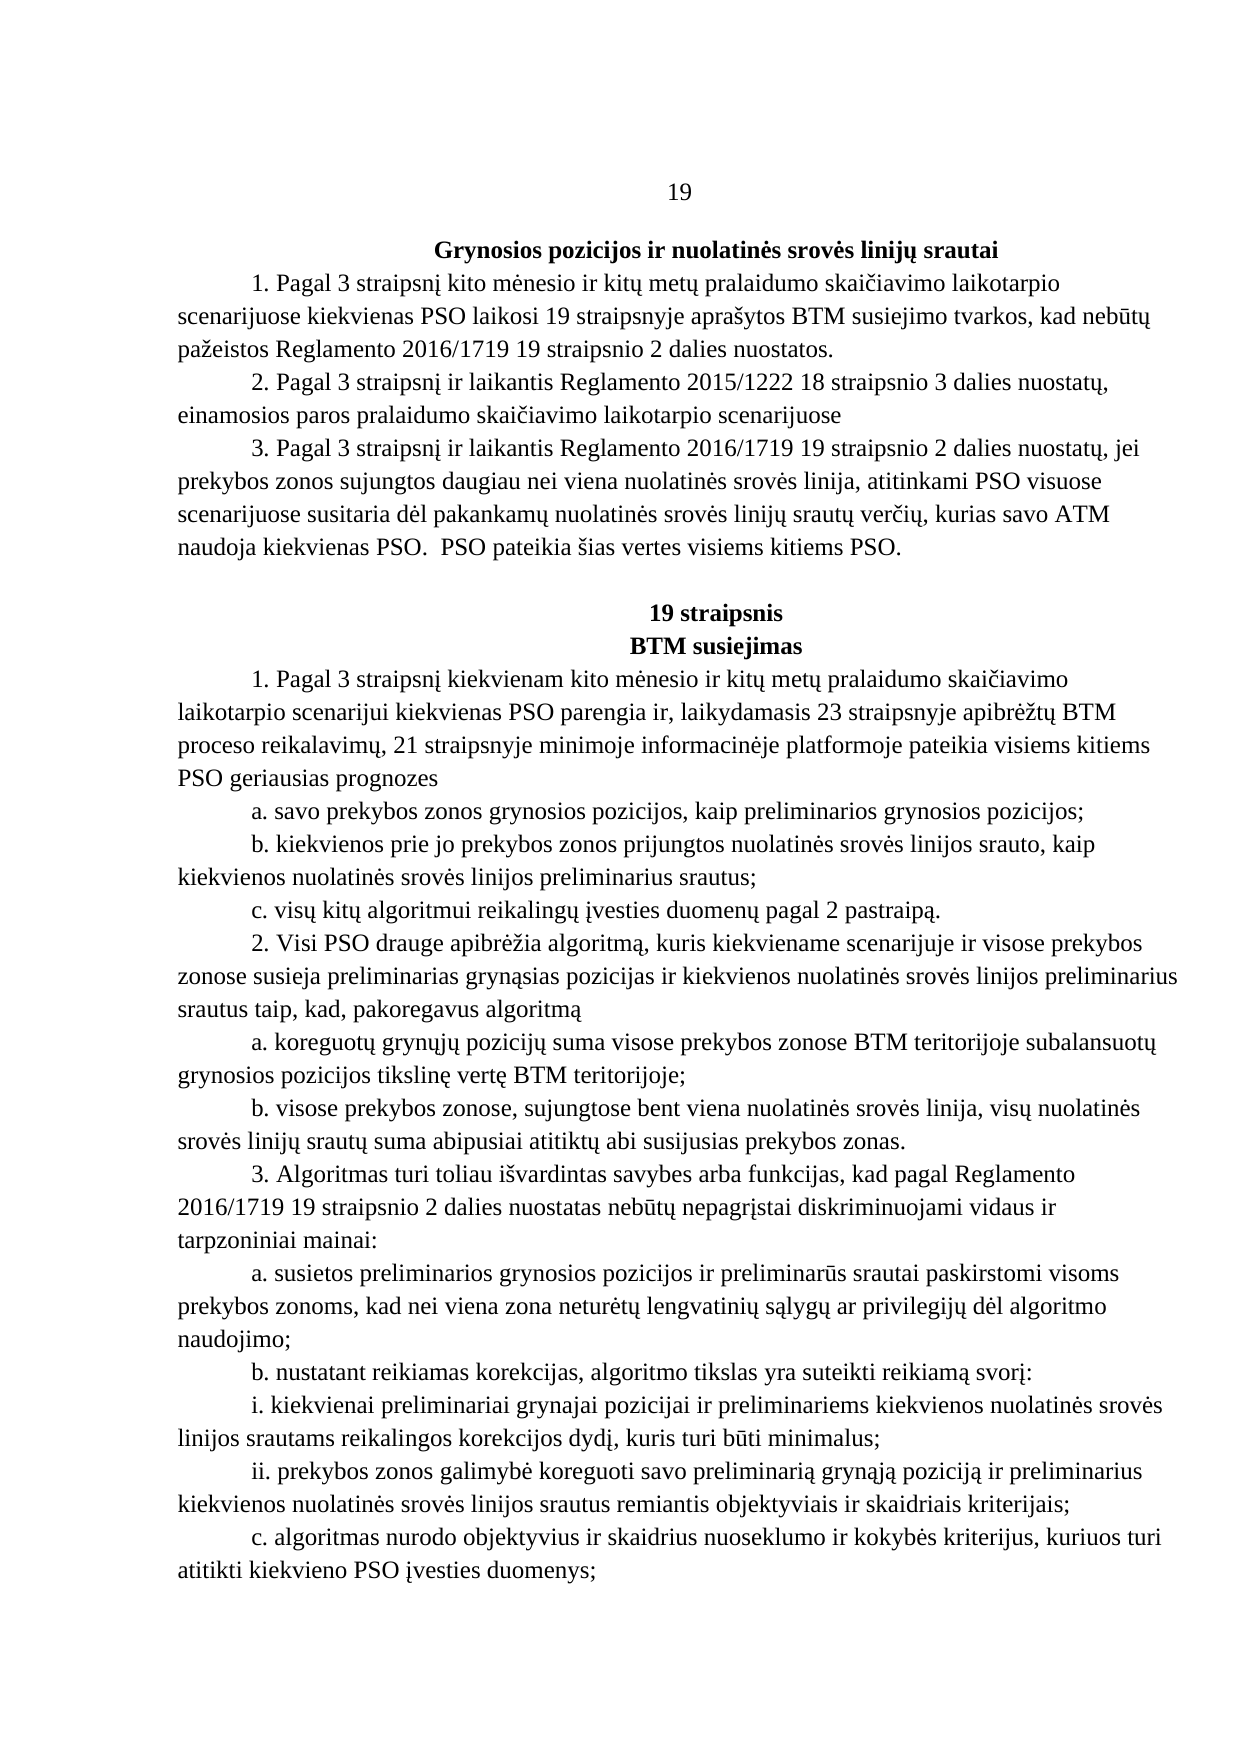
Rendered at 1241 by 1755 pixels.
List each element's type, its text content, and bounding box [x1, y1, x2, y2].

text b. nustatant reikiamas korekcijas, algoritmo tikslas yra suteikti reikiamą svorį: [177, 1357, 1181, 1386]
text 3. Algoritmas turi toliau išvardintas savybes arba funkcijas, kad pagal Reglamento 2016/1719 19 straipsnio 2 dalies nuostatas nebūtų nepagrįstai diskriminuojami vidaus ir tarpzoniniai mainai: [177, 1159, 1181, 1254]
text c. algoritmas nurodo objektyvius ir skaidrius nuoseklumo ir kokybės kriterijus, kuriuos turi atitikti kiekvieno PSO įvesties duomenys; [177, 1522, 1181, 1584]
text 3. Pagal 3 straipsnį ir laikantis Reglamento 2016/1719 19 straipsnio 2 dalies nuostatų, jei prekybos zonos sujungtos daugiau nei viena nuolatinės srovės linija, atitinkami PSO visuose scenarijuose susitaria dėl pakankamų nuolatinės srovės linijų srautų verčių, kurias savo ATM naudoja kiekvienas PSO. PSO pateikia šias vertes visiems kitiems PSO. [177, 433, 1181, 561]
text a. savo prekybos zonos grynosios pozicijos, kaip preliminarios grynosios pozicijos; [177, 796, 1181, 825]
text 19 straipsnis [177, 598, 1181, 627]
text Grynosios pozicijos ir nuolatinės srovės linijų srautai [177, 235, 1181, 263]
text BTM susiejimas [177, 631, 1181, 660]
text i. kiekvienai preliminariai grynajai pozicijai ir preliminariems kiekvienos nuolatinės srovės linijos srautams reikalingos korekcijos dydį, kuris turi būti minimalus; [177, 1390, 1181, 1452]
text a. koreguotų grynųjų pozicijų suma visose prekybos zonose BTM teritorijoje subalansuotų grynosios pozicijos tikslinę vertę BTM teritorijoje; [177, 1027, 1181, 1089]
text c. visų kitų algoritmui reikalingų įvesties duomenų pagal 2 pastraipą. [177, 895, 1181, 924]
text b. visose prekybos zonose, sujungtose bent viena nuolatinės srovės linija, visų nuolatinės srovės linijų srautų suma abipusiai atitiktų abi susijusias prekybos zonas. [177, 1093, 1181, 1155]
text 1. Pagal 3 straipsnį kito mėnesio ir kitų metų pralaidumo skaičiavimo laikotarpio scenarijuose kiekvienas PSO laikosi 19 straipsnyje aprašytos BTM susiejimo tvarkos, kad nebūtų pažeistos Reglamento 2016/1719 19 straipsnio 2 dalies nuostatos. [177, 268, 1181, 362]
text 1. Pagal 3 straipsnį kiekvienam kito mėnesio ir kitų metų pralaidumo skaičiavimo laikotarpio scenarijui kiekvienas PSO parengia ir, laikydamasis 23 straipsnyje apibrėžtų BTM proceso reikalavimų, 21 straipsnyje minimoje informacinėje platformoje pateikia visiems kitiems PSO geriausias prognozes [177, 664, 1181, 792]
text b. kiekvienos prie jo prekybos zonos prijungtos nuolatinės srovės linijos srauto, kaip kiekvienos nuolatinės srovės linijos preliminarius srautus; [177, 829, 1181, 891]
text a. susietos preliminarios grynosios pozicijos ir preliminarūs srautai paskirstomi visoms prekybos zonoms, kad nei viena zona neturėtų lengvatinių sąlygų ar privilegijų dėl algoritmo naudojimo; [177, 1258, 1181, 1353]
text 2. Pagal 3 straipsnį ir laikantis Reglamento 2015/1222 18 straipsnio 3 dalies nuostatų, einamosios paros pralaidumo skaičiavimo laikotarpio scenarijuose [177, 367, 1181, 428]
text ii. prekybos zonos galimybė koreguoti savo preliminarią grynąją poziciją ir preliminarius kiekvienos nuolatinės srovės linijos srautus remiantis objektyviais ir skaidriais kriterijais; [177, 1456, 1181, 1518]
text 2. Visi PSO drauge apibrėžia algoritmą, kuris kiekviename scenarijuje ir visose prekybos zonose susieja preliminarias grynąsias pozicijas ir kiekvienos nuolatinės srovės linijos preliminarius srautus taip, kad, pakoregavus algoritmą [177, 928, 1181, 1023]
